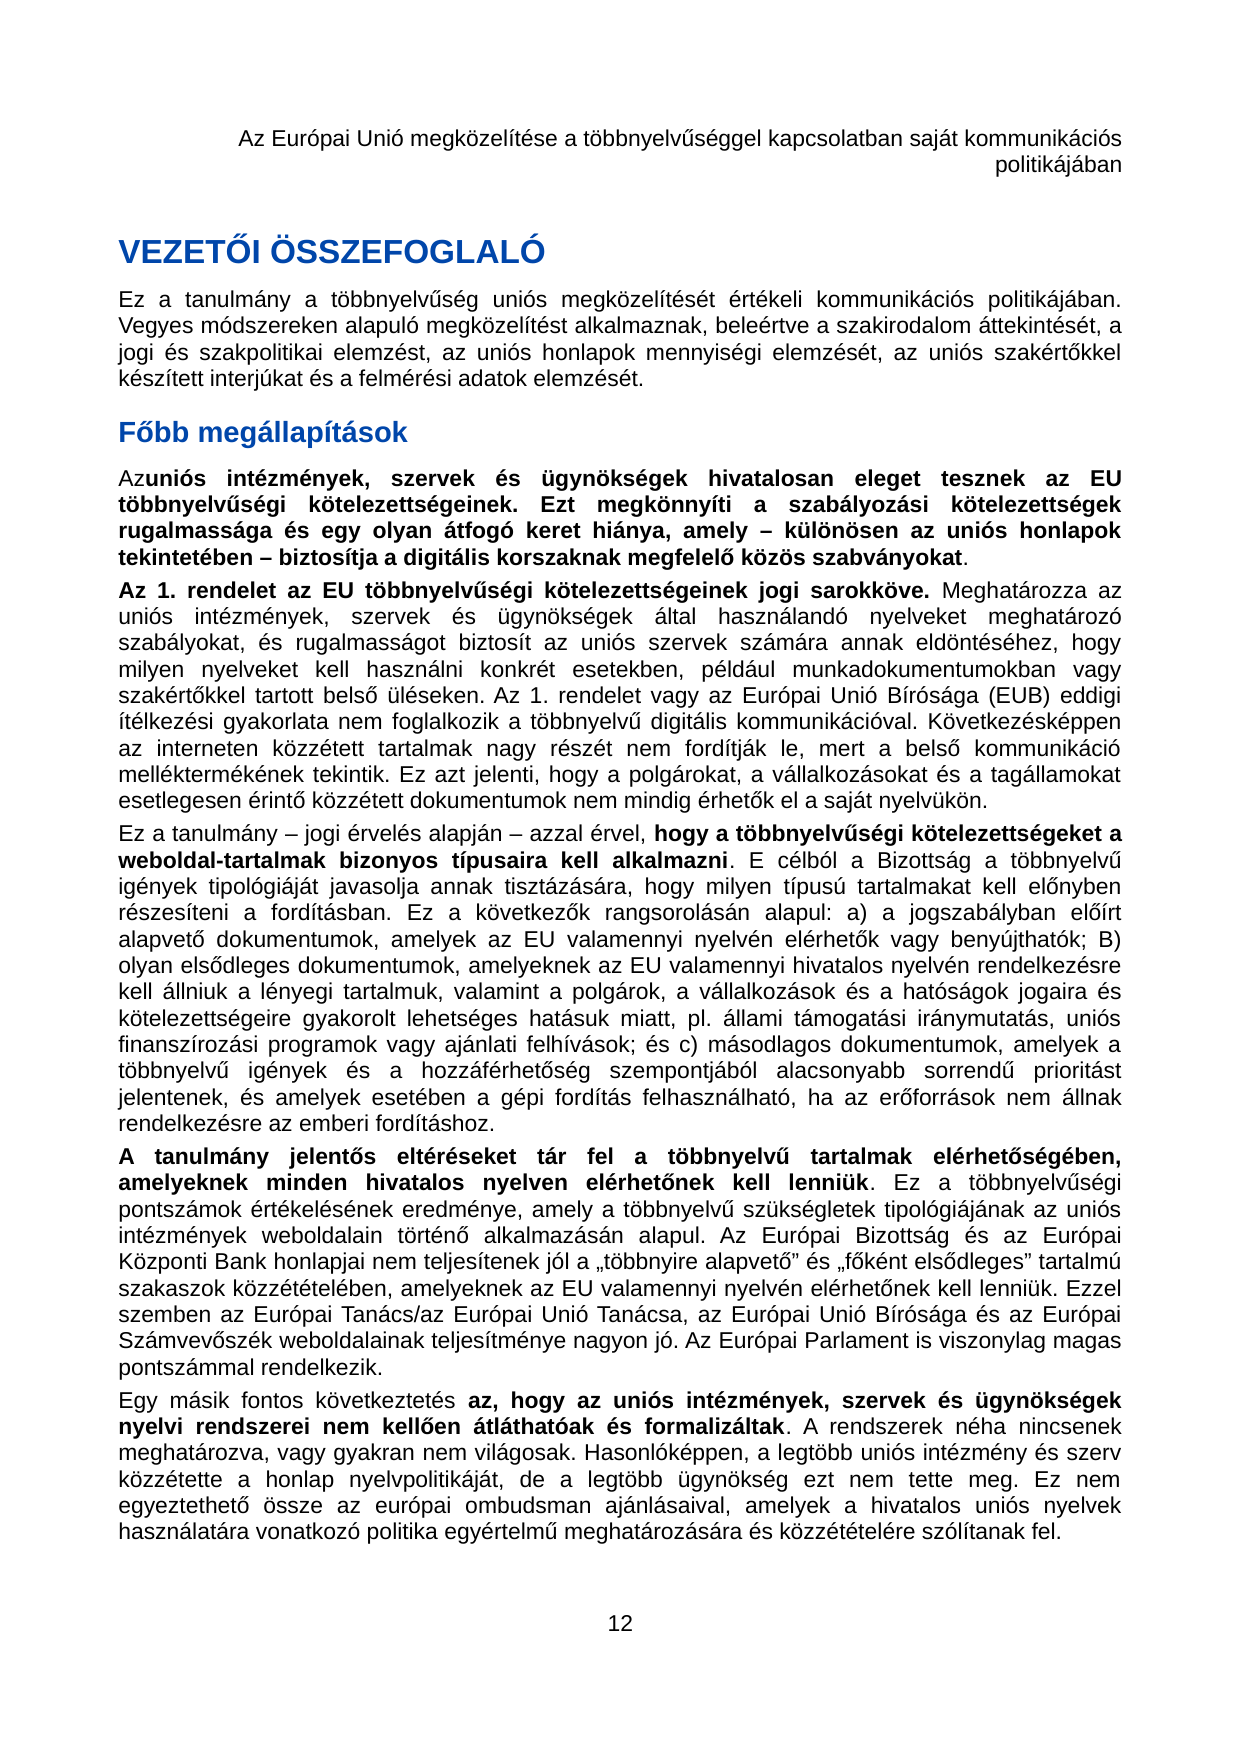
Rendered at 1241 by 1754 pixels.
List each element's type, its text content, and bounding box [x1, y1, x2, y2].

subtitle Főbb megállapítások [118, 415, 1122, 449]
text A tanulmány jelentős eltéréseket tár fel a többnyelvű tartalmak elérhetőségében, amelyeknek minden hivatalos nyelven elérhetőnek kell lenniük. Ez a többnyelvűségi pontszámok értékelésének eredménye, amely a többnyelvű szükségletek tipológiájának az uniós intézmények weboldalain történő alkalmazásán alapul. Az Európai Bizottság és az Európai Központi Bank honlapjai nem teljesítenek jól a „többnyire alapvető” és „főként elsődleges” tartalmú szakaszok közzétételében, amelyeknek az EU valamennyi nyelvén elérhetőnek kell lenniük. Ezzel szemben az Európai Tanács/az Európai Unió Tanácsa, az Európai Unió Bírósága és az Európai Számvevőszék weboldalainak teljesítménye nagyon jó. Az Európai Parlament is viszonylag magas pontszámmal rendelkezik. [118, 1143, 1122, 1380]
subtitle VEZETŐI ÖSSZEFOGLALÓ [118, 232, 1122, 270]
text Ez a tanulmány a többnyelvűség uniós megközelítését értékeli kommunikációs politikájában. Vegyes módszereken alapuló megközelítést alkalmaznak, beleértve a szakirodalom áttekintését, a jogi és szakpolitikai elemzést, az uniós honlapok mennyiségi elemzését, az uniós szakértőkkel készített interjúkat és a felmérési adatok elemzését. [118, 286, 1122, 391]
text Azuniós intézmények, szervek és ügynökségek hivatalosan eleget tesznek az EU többnyelvűségi kötelezettségeinek. Ezt megkönnyíti a szabályozási kötelezettségek rugalmassága és egy olyan átfogó keret hiánya, amely – különösen az uniós honlapok tekintetében – biztosítja a digitális korszaknak megfelelő közös szabványokat. [118, 465, 1122, 570]
text Egy másik fontos következtetés az, hogy az uniós intézmények, szervek és ügynökségek nyelvi rendszerei nem kellően átláthatóak és formalizáltak. A rendszerek néha nincsenek meghatározva, vagy gyakran nem világosak. Hasonlóképpen, a legtöbb uniós intézmény és szerv közzétette a honlap nyelvpolitikáját, de a legtöbb ügynökség ezt nem tette meg. Ez nem egyeztethető össze az európai ombudsman ajánlásaival, amelyek a hivatalos uniós nyelvek használatára vonatkozó politika egyértelmű meghatározására és közzétételére szólítanak fel. [118, 1387, 1122, 1545]
text Az 1. rendelet az EU többnyelvűségi kötelezettségeinek jogi sarokköve. Meghatározza az uniós intézmények, szervek és ügynökségek által használandó nyelveket meghatározó szabályokat, és rugalmasságot biztosít az uniós szervek számára annak eldöntéséhez, hogy milyen nyelveket kell használni konkrét esetekben, például munkadokumentumokban vagy szakértőkkel tartott belső üléseken. Az 1. rendelet vagy az Európai Unió Bírósága (EUB) eddigi ítélkezési gyakorlata nem foglalkozik a többnyelvű digitális kommunikációval. Következésképpen az interneten közzétett tartalmak nagy részét nem fordítják le, mert a belső kommunikáció melléktermékének tekintik. Ez azt jelenti, hogy a polgárokat, a vállalkozásokat és a tagállamokat esetlegesen érintő közzétett dokumentumok nem mindig érhetők el a saját nyelvükön. [118, 577, 1122, 814]
text Ez a tanulmány – jogi érvelés alapján – azzal érvel, hogy a többnyelvűségi kötelezettségeket a weboldal-tartalmak bizonyos típusaira kell alkalmazni. E célból a Bizottság a többnyelvű igények tipológiáját javasolja annak tisztázására, hogy milyen típusú tartalmakat kell előnyben részesíteni a fordításban. Ez a következők rangsorolásán alapul: a) a jogszabályban előírt alapvető dokumentumok, amelyek az EU valamennyi nyelvén elérhetők vagy benyújthatók; B) olyan elsődleges dokumentumok, amelyeknek az EU valamennyi hivatalos nyelvén rendelkezésre kell állniuk a lényegi tartalmuk, valamint a polgárok, a vállalkozások és a hatóságok jogaira és kötelezettségeire gyakorolt lehetséges hatásuk miatt, pl. állami támogatási iránymutatás, uniós finanszírozási programok vagy ajánlati felhívások; és c) másodlagos dokumentumok, amelyek a többnyelvű igények és a hozzáférhetőség szempontjából alacsonyabb sorrendű prioritást jelentenek, és amelyek esetében a gépi fordítás felhasználható, ha az erőforrások nem állnak rendelkezésre az emberi fordításhoz. [118, 820, 1122, 1136]
